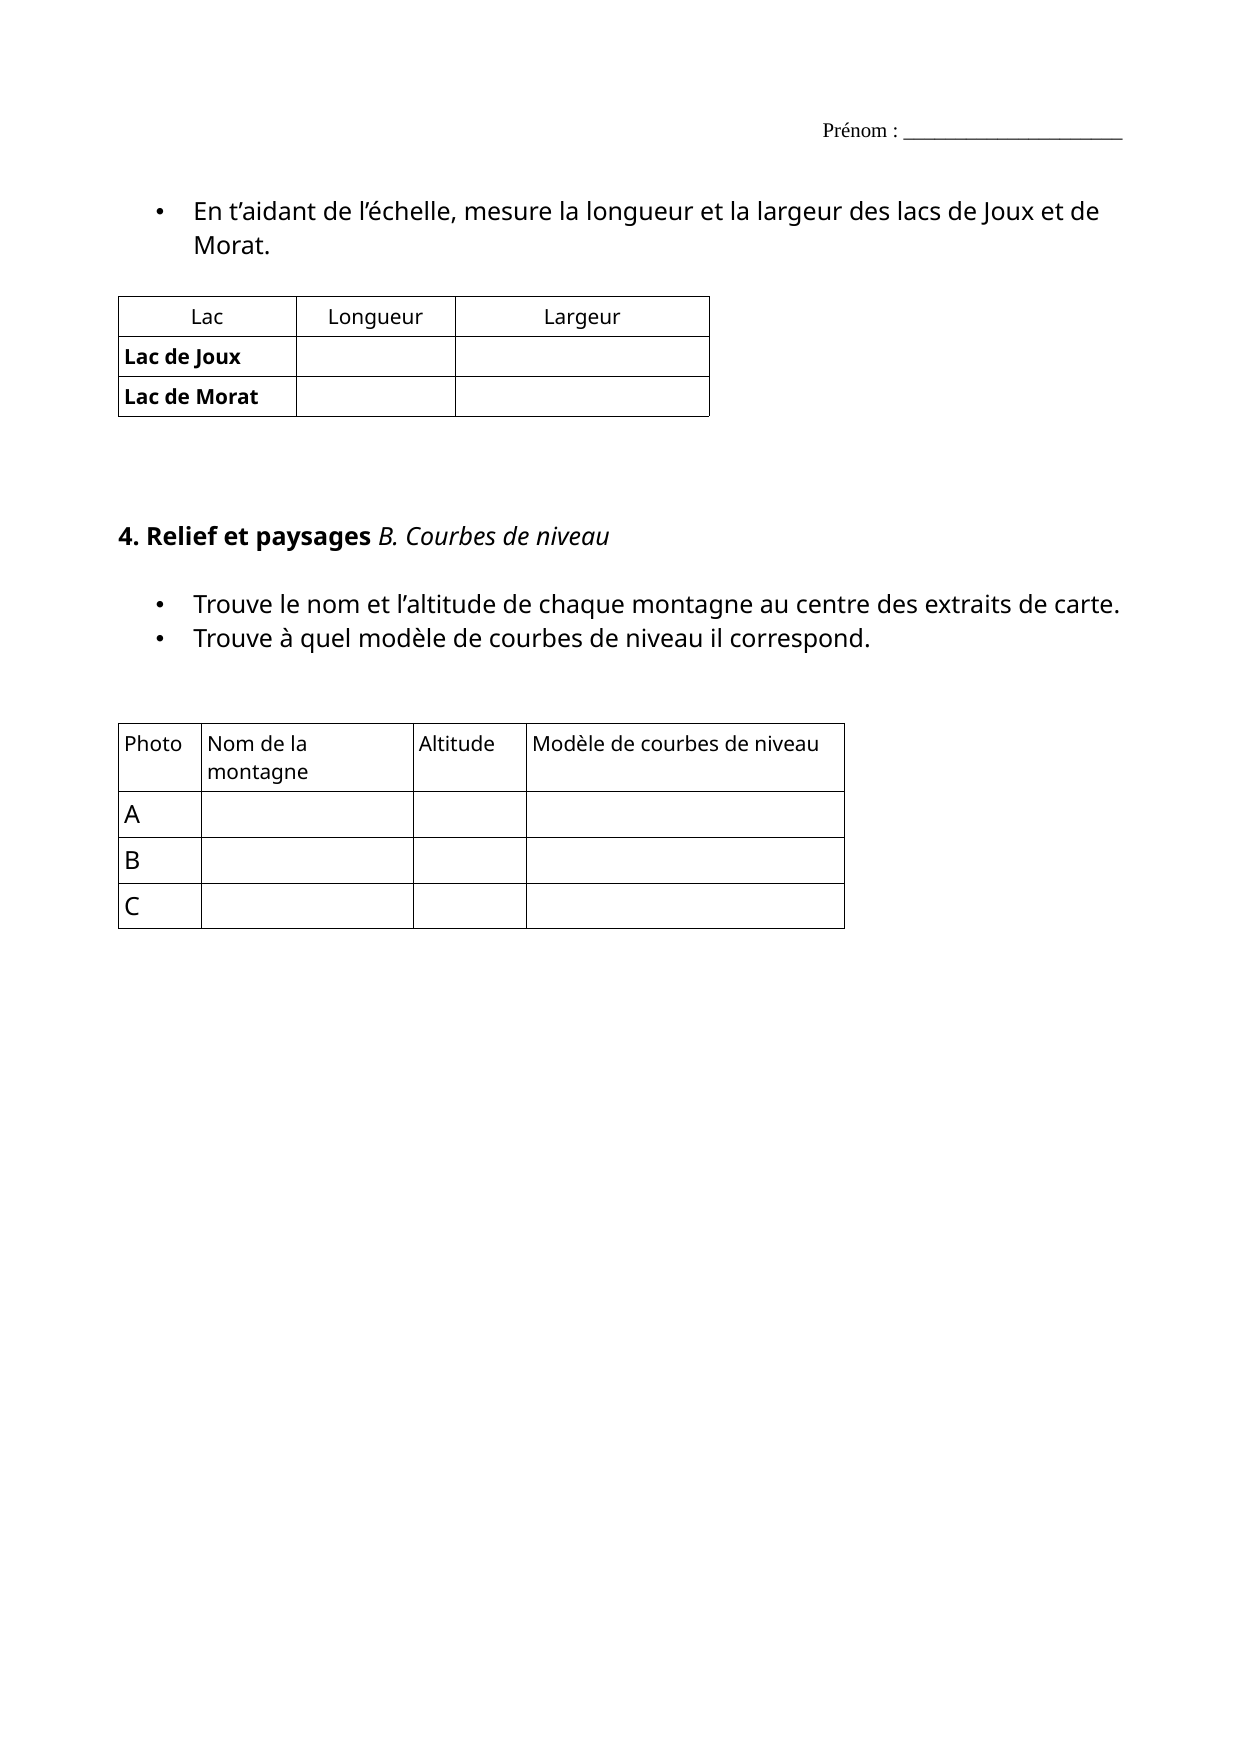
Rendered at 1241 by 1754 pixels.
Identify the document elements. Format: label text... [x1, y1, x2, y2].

table_cell B [119, 838, 201, 882]
table_header Photo [119, 724, 201, 791]
table_cell [414, 884, 526, 928]
table_header Nom de la montagne [202, 724, 413, 791]
table_cell [414, 838, 526, 882]
table_header Lac [119, 297, 296, 336]
table_cell Lac de Morat [119, 377, 296, 416]
table_cell [414, 792, 526, 837]
table_cell C [119, 884, 201, 928]
table_cell [527, 792, 844, 837]
table_cell [202, 838, 413, 882]
table_cell [456, 377, 709, 416]
table_cell Lac de Joux [119, 337, 296, 376]
table_cell [456, 337, 709, 376]
table_header Altitude [414, 724, 526, 791]
table_cell [297, 337, 455, 376]
table_cell [527, 884, 844, 928]
table_cell A [119, 792, 201, 837]
table_cell [202, 792, 413, 837]
list Trouve le nom et l’altitude de chaque montagne au centre des extraits de carte. [156, 587, 1122, 621]
table_header Largeur [456, 297, 709, 336]
list Trouve à quel modèle de courbes de niveau il correspond. [156, 621, 1122, 655]
table_cell [297, 377, 455, 416]
table_header Modèle de courbes de niveau [527, 724, 844, 791]
table_cell [527, 838, 844, 882]
list En t’aidant de l’échelle, mesure la longueur et la largeur des lacs de Joux et de Morat. [156, 194, 1122, 262]
table_cell [202, 884, 413, 928]
table_header Longueur [297, 297, 455, 336]
text 4. Relief et paysages B. Courbes de niveau [118, 518, 1122, 552]
